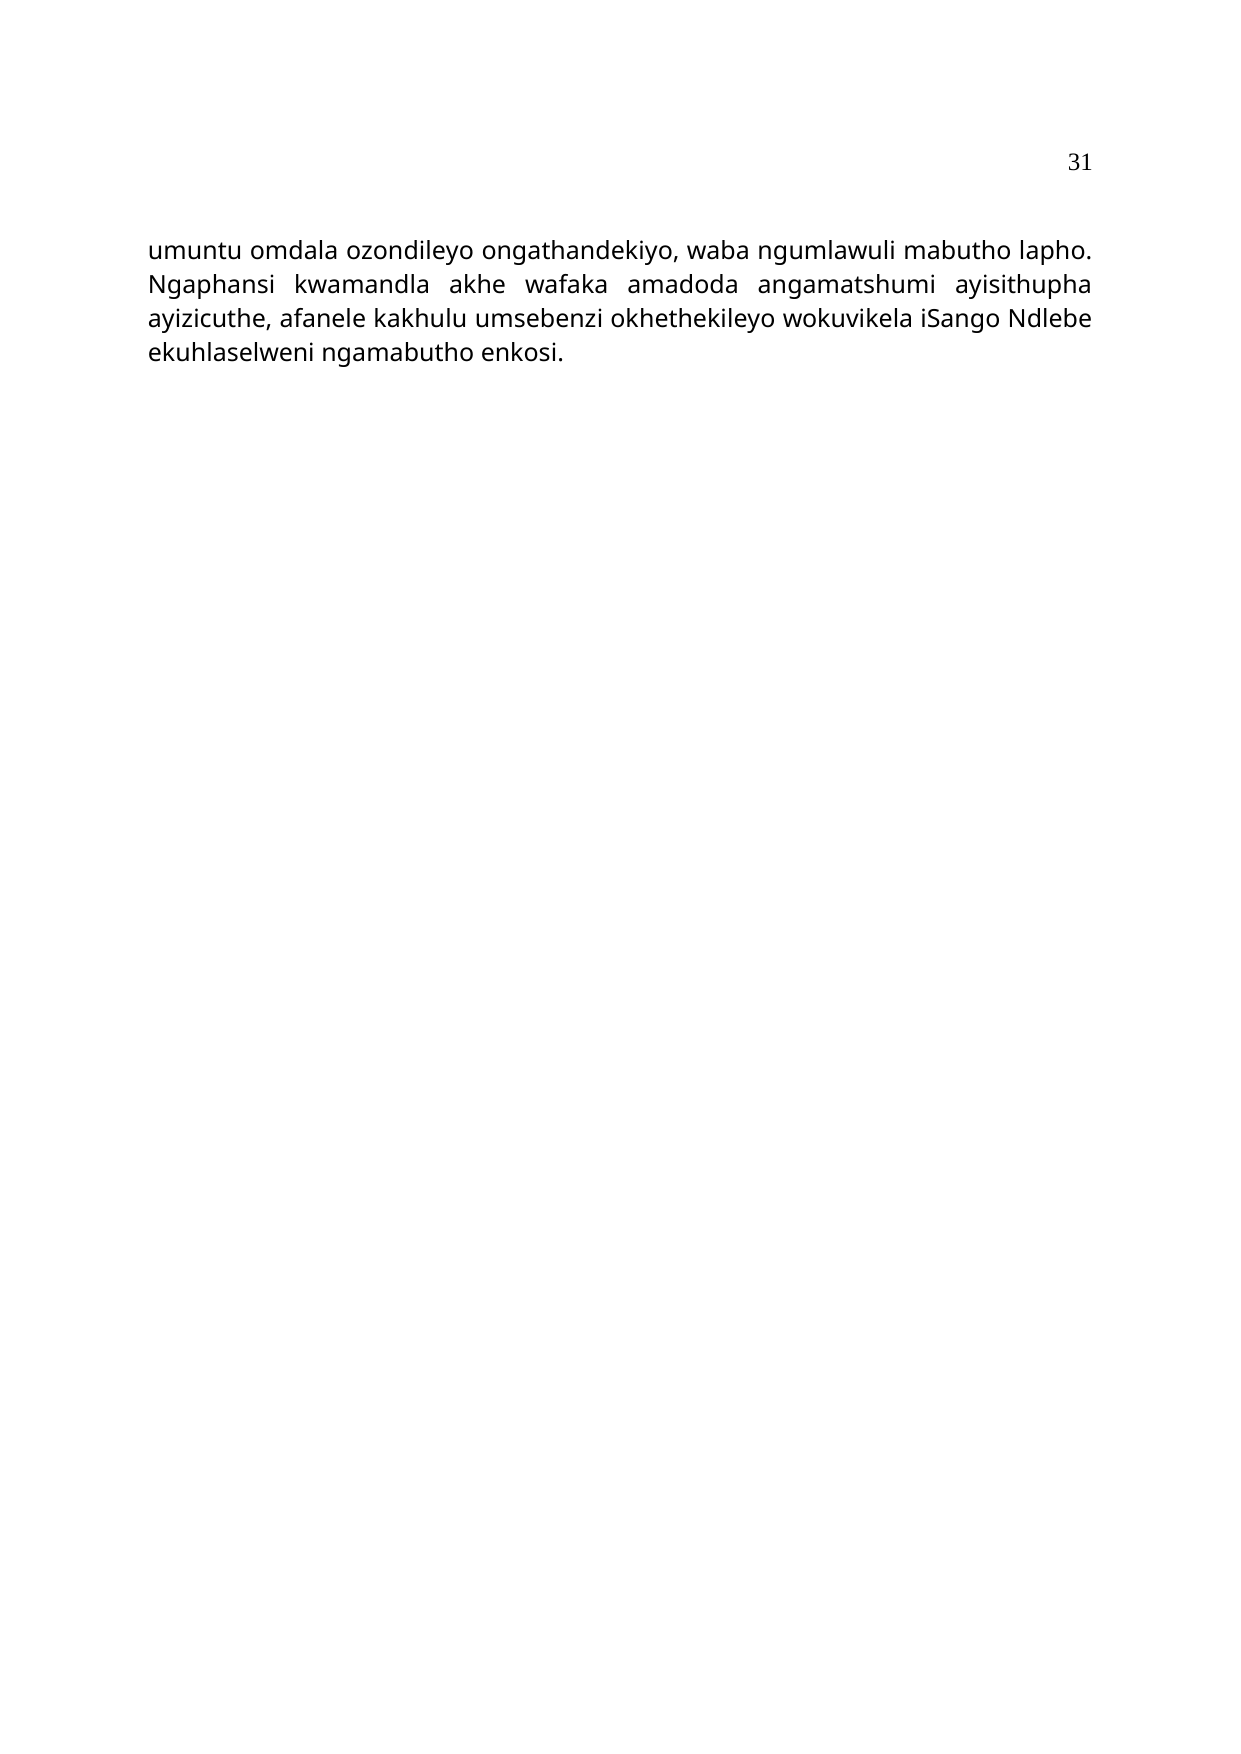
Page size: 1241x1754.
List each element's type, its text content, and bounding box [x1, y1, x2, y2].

text umuntu omdala ozondileyo ongathandekiyo, waba ngumlawuli mabutho lapho. Ngaphansi kwamandla akhe wafaka amadoda angamatshumi ayisithupha ayizicuthe, afanele kakhulu umsebenzi okhethekileyo wokuvikela iSango Ndlebe ekuhlaselweni ngamabutho enkosi. [148, 233, 1093, 369]
